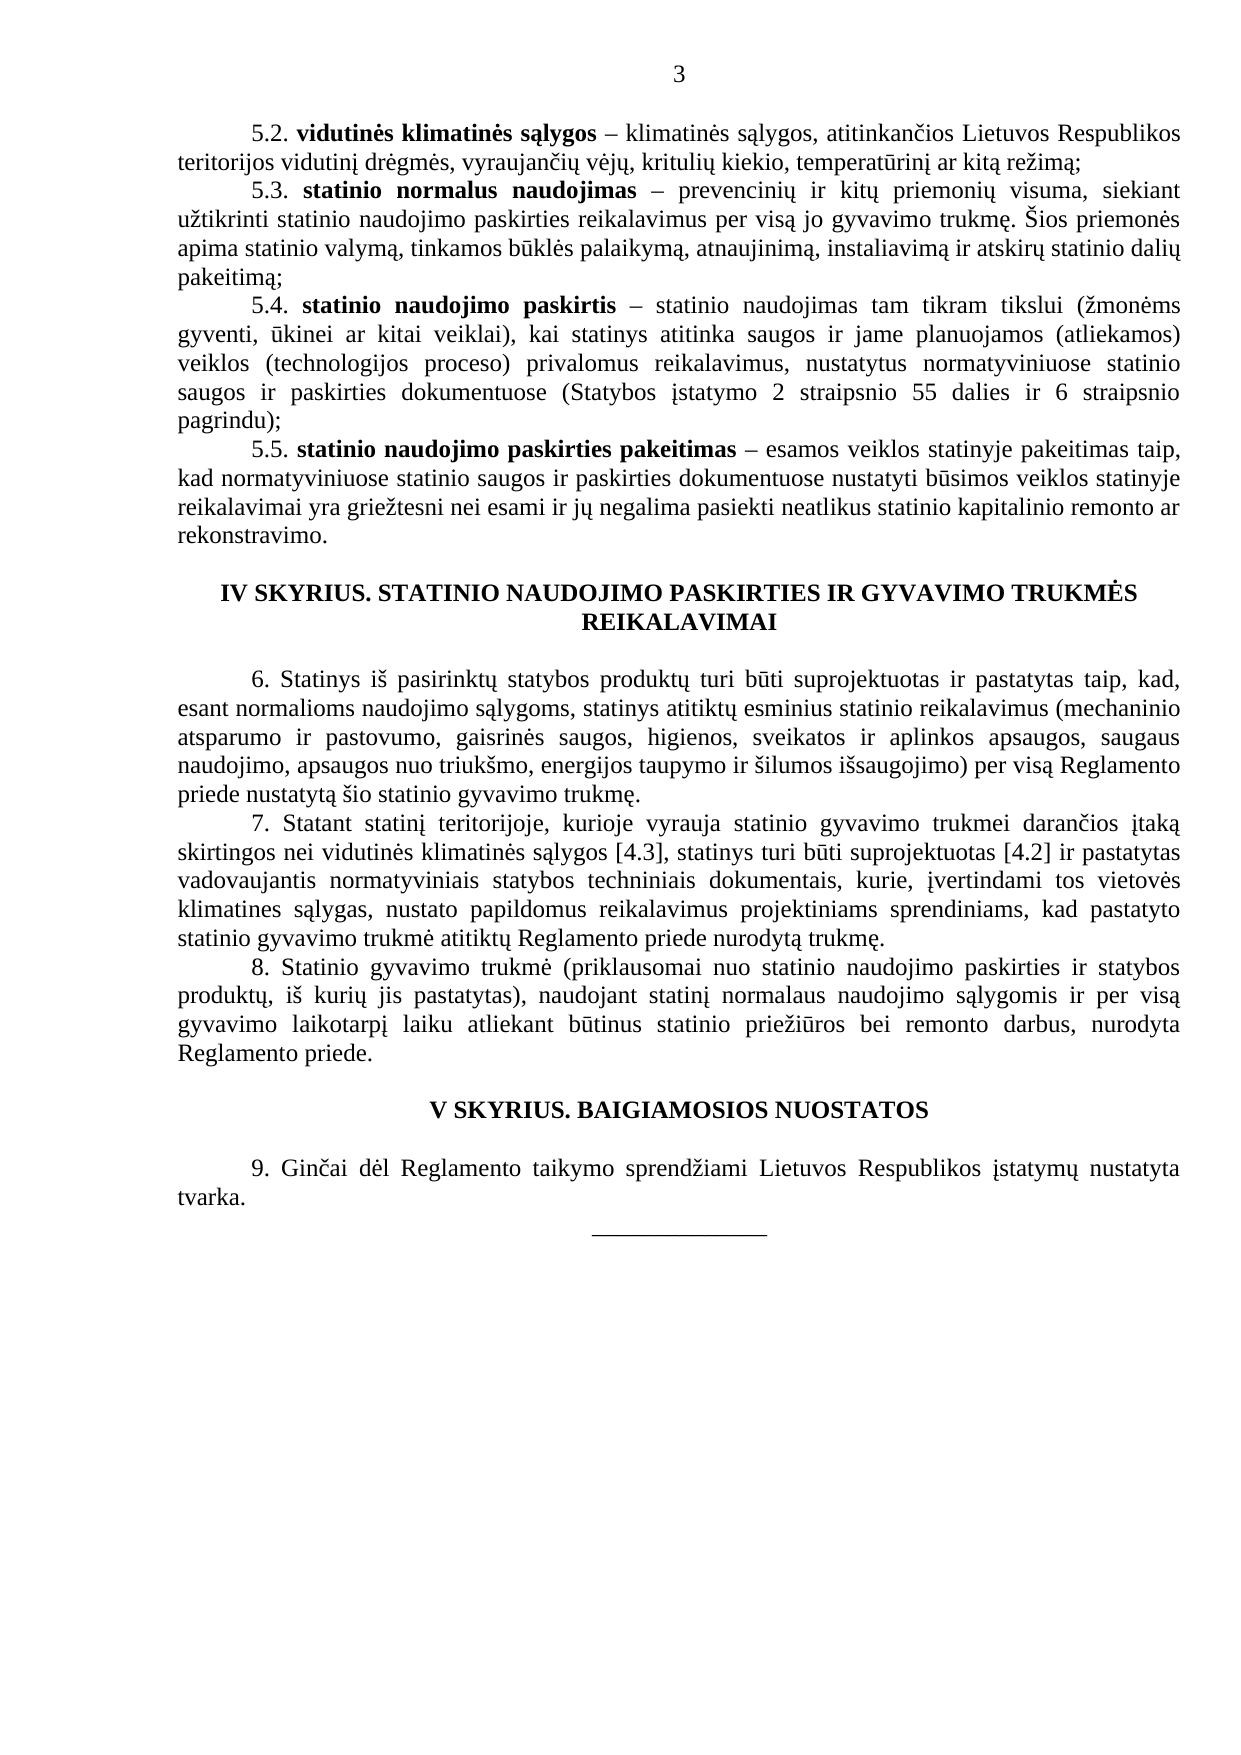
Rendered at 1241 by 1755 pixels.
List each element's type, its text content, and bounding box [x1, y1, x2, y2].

text 7. Statant statinį teritorijoje, kurioje vyrauja statinio gyvavimo trukmei darančios įtaką skirtingos nei vidutinės klimatinės sąlygos [4.3], statinys turi būti suprojektuotas [4.2] ir pastatytas vadovaujantis normatyviniais statybos techniniais dokumentais, kurie, įvertindami tos vietovės klimatines sąlygas, nustato papildomus reikalavimus projektiniams sprendiniams, kad pastatyto statinio gyvavimo trukmė atitiktų Reglamento priede nurodytą trukmę. [177, 808, 1181, 952]
text 6. Statinys iš pasirinktų statybos produktų turi būti suprojektuotas ir pastatytas taip, kad, esant normalioms naudojimo sąlygoms, statinys atitiktų esminius statinio reikalavimus (mechaninio atsparumo ir pastovumo, gaisrinės saugos, higienos, sveikatos ir aplinkos apsaugos, saugaus naudojimo, apsaugos nuo triukšmo, energijos taupymo ir šilumos išsaugojimo) per visą Reglamento priede nustatytą šio statinio gyvavimo trukmę. [177, 664, 1181, 808]
text IV SKYRIUS. STATINIO NAUDOJIMO PASKIRTIES IR GYVAVIMO TRUKMĖS REIKALAVIMAI [177, 578, 1181, 636]
text 5.5. statinio naudojimo paskirties pakeitimas – esamos veiklos statinyje pakeitimas taip, kad normatyviniuose statinio saugos ir paskirties dokumentuose nustatyti būsimos veiklos statinyje reikalavimai yra griežtesni nei esami ir jų negalima pasiekti neatlikus statinio kapitalinio remonto ar rekonstravimo. [177, 434, 1181, 549]
text ______________ [177, 1211, 1181, 1239]
text 8. Statinio gyvavimo trukmė (priklausomai nuo statinio naudojimo paskirties ir statybos produktų, iš kurių jis pastatytas), naudojant statinį normalaus naudojimo sąlygomis ir per visą gyvavimo laikotarpį laiku atliekant būtinus statinio priežiūros bei remonto darbus, nurodyta Reglamento priede. [177, 952, 1181, 1067]
text 5.4. statinio naudojimo paskirtis – statinio naudojimas tam tikram tikslui (žmonėms gyventi, ūkinei ar kitai veiklai), kai statinys atitinka saugos ir jame planuojamos (atliekamos) veiklos (technologijos proceso) privalomus reikalavimus, nustatytus normatyviniuose statinio saugos ir paskirties dokumentuose (Statybos įstatymo 2 straipsnio 55 dalies ir 6 straipsnio pagrindu); [177, 291, 1181, 434]
text 5.3. statinio normalus naudojimas – prevencinių ir kitų priemonių visuma, siekiant užtikrinti statinio naudojimo paskirties reikalavimus per visą jo gyvavimo trukmę. Šios priemonės apima statinio valymą, tinkamos būklės palaikymą, atnaujinimą, instaliavimą ir atskirų statinio dalių pakeitimą; [177, 176, 1181, 291]
text 9. Ginčai dėl Reglamento taikymo sprendžiami Lietuvos Respublikos įstatymų nustatyta tvarka. [177, 1153, 1181, 1211]
text V SKYRIUS. BAIGIAMOSIOS NUOSTATOS [177, 1096, 1181, 1124]
text 5.2. vidutinės klimatinės sąlygos – klimatinės sąlygos, atitinkančios Lietuvos Respublikos teritorijos vidutinį drėgmės, vyraujančių vėjų, kritulių kiekio, temperatūrinį ar kitą režimą; [177, 118, 1181, 176]
